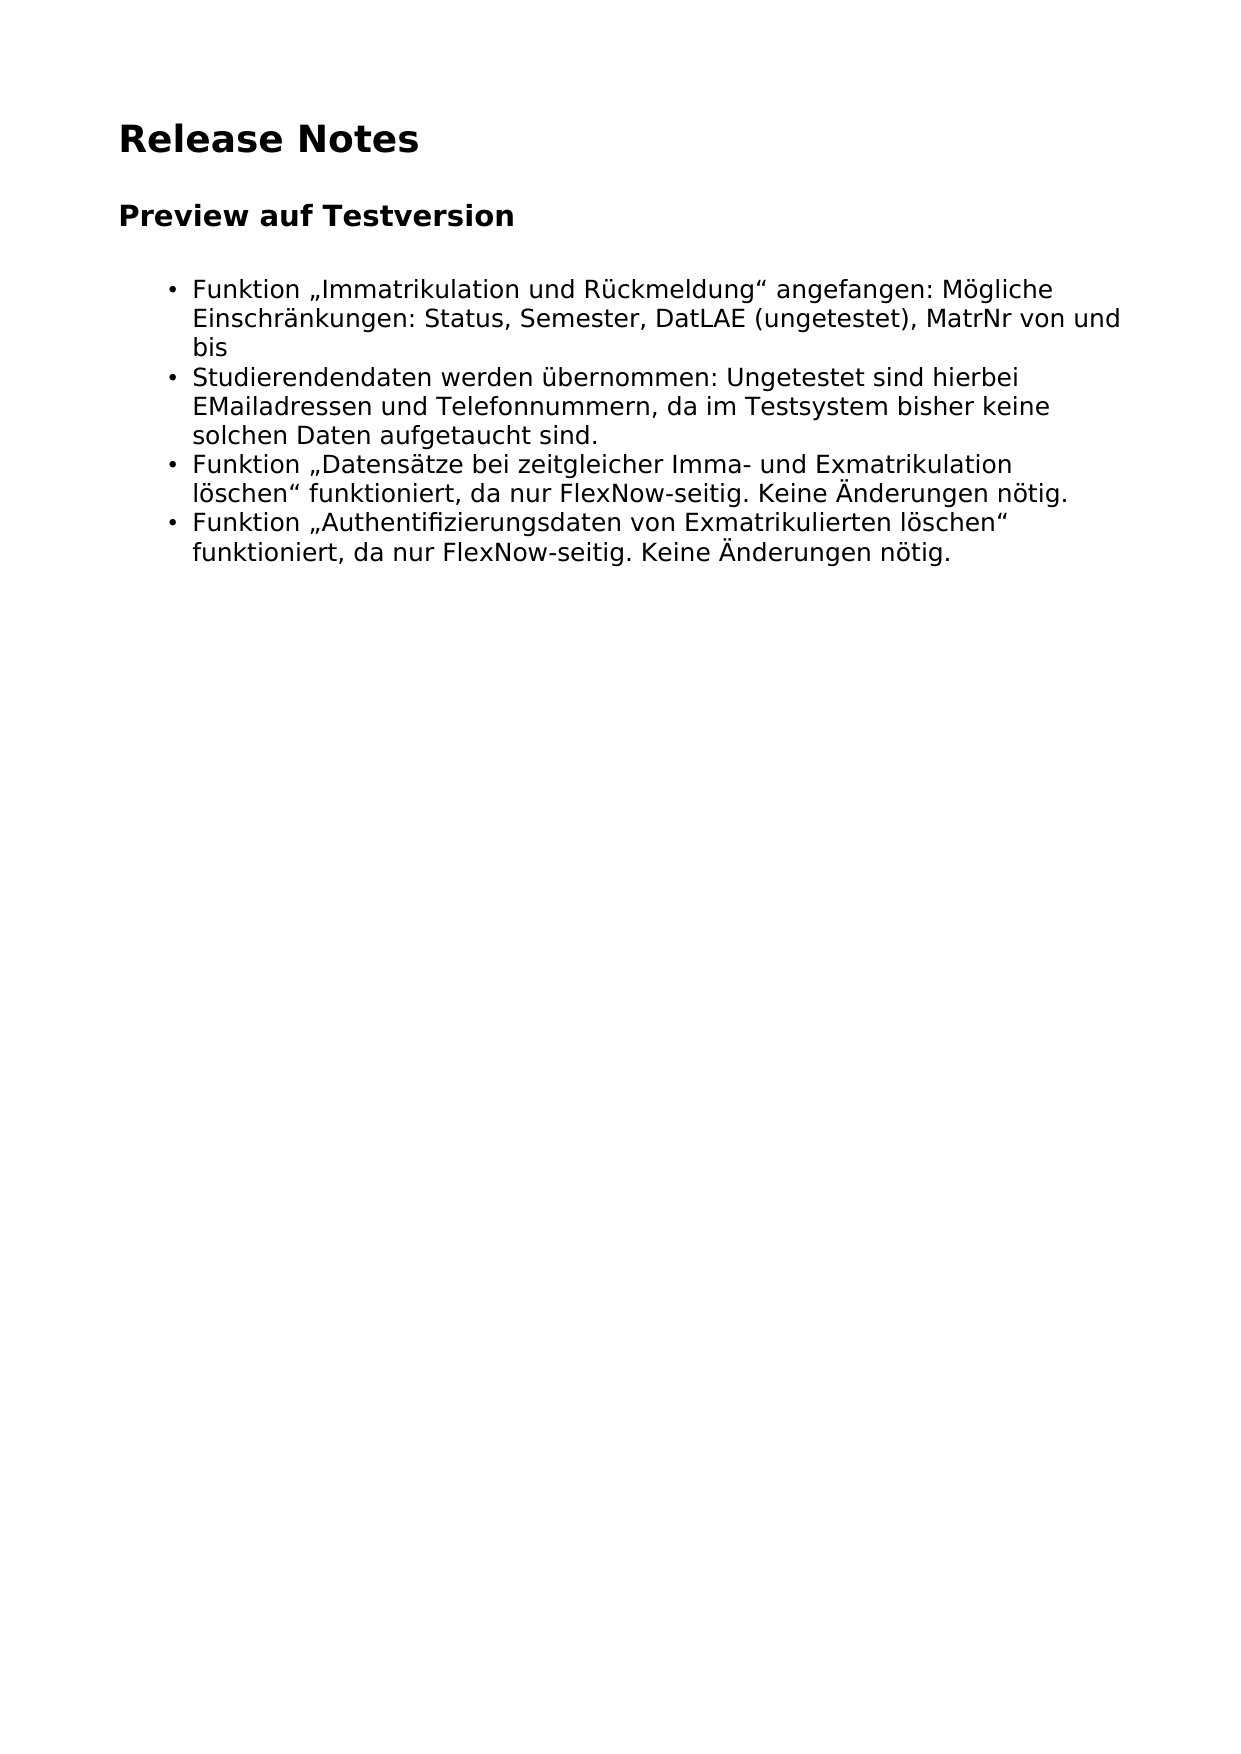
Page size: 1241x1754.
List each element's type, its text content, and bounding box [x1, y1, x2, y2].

list Funktion „Datensätze bei zeitgleicher Imma- und Exmatrikulation löschen“ funktioniert, da nur FlexNow-seitig. Keine Änderungen nötig. [177, 450, 1122, 508]
list Funktion „Authentifizierungsdaten von Exmatrikulierten löschen“ funktioniert, da nur FlexNow-seitig. Keine Änderungen nötig. [177, 508, 1122, 567]
subtitle Preview auf Testversion [118, 199, 1122, 233]
list Funktion „Immatrikulation und Rückmeldung“ angefangen: Mögliche Einschränkungen: Status, Semester, DatLAE (ungetestet), MatrNr von und bis [177, 275, 1122, 363]
subtitle Release Notes [118, 118, 1122, 162]
list Studierendendaten werden übernommen: Ungetestet sind hierbei EMailadressen und Telefonnummern, da im Testsystem bisher keine solchen Daten aufgetaucht sind. [177, 363, 1122, 450]
